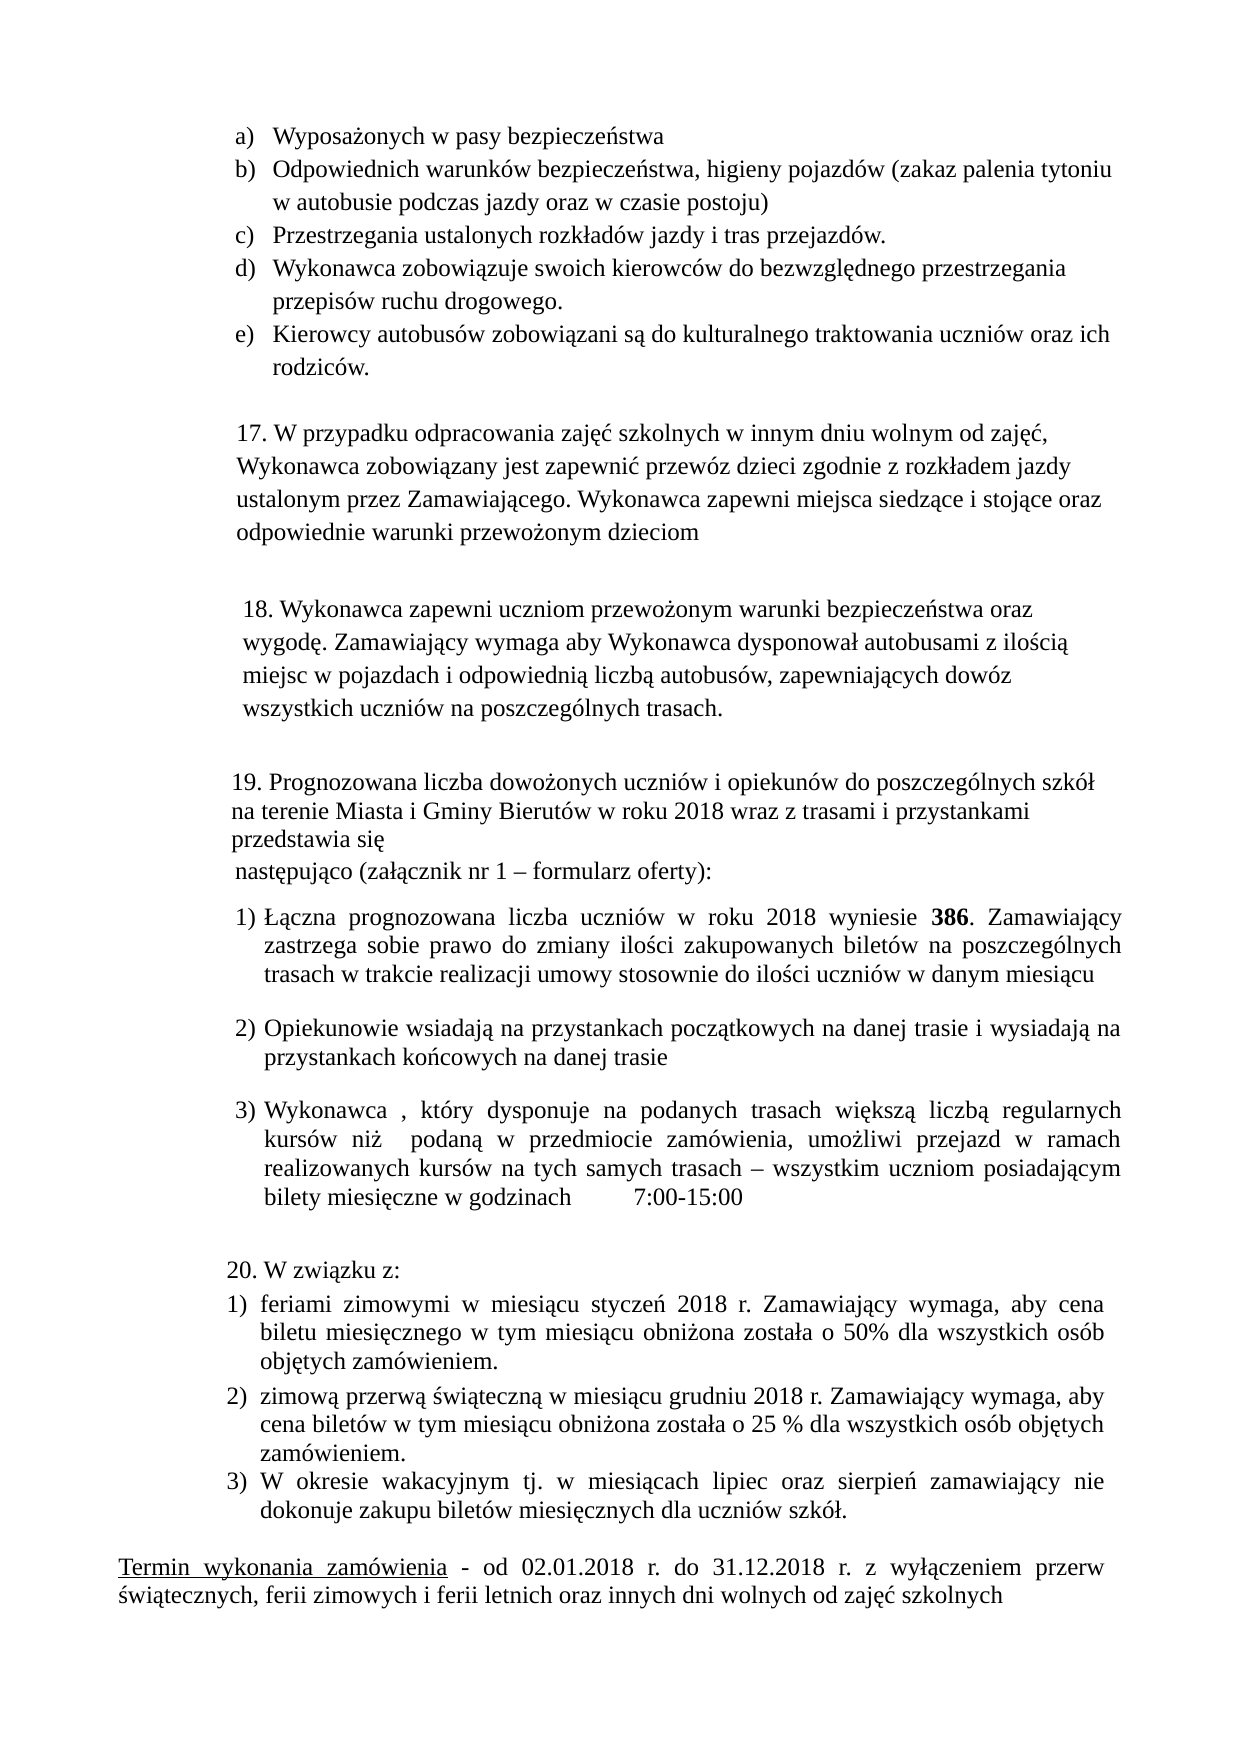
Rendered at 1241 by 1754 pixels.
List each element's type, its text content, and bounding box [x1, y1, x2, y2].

list Kierowcy autobusów zobowiązani są do kulturalnego traktowania uczniów oraz ich rodziców. [235, 316, 1122, 382]
list Łączna prognozowana liczba uczniów w roku 2018 wyniesie 386. Zamawiający zastrzega sobie prawo do zmiany ilości zakupowanych biletów na poszczególnych trasach w trakcie realizacji umowy stosownie do ilości uczniów w danym miesiącu [235, 902, 1122, 988]
list Wykonawca zobowiązuje swoich kierowców do bezwzględnego przestrzegania przepisów ruchu drogowego. [235, 250, 1122, 316]
list feriami zimowymi w miesiącu styczeń 2018 r. Zamawiający wymaga, aby cena biletu miesięcznego w tym miesiącu obniżona została o 50% dla wszystkich osób objętych zamówieniem. [226, 1289, 1105, 1375]
list Wyposażonych w pasy bezpieczeństwa [235, 118, 1122, 151]
text Termin wykonania zamówienia - od 02.01.2018 r. do 31.12.2018 r. z wyłączeniem przerw świątecznych, ferii zimowych i ferii letnich oraz innych dni wolnych od zajęć szkolnych [118, 1553, 1105, 1610]
list Odpowiednich warunków bezpieczeństwa, higieny pojazdów (zakaz palenia tytoniu w autobusie podczas jazdy oraz w czasie postoju) [235, 151, 1122, 217]
text następująco (załącznik nr 1 – formularz oferty): [235, 853, 1122, 886]
list Wykonawca , który dysponuje na podanych trasach większą liczbą regularnych kursów niż podaną w przedmiocie zamówienia, umożliwi przejazd w ramach realizowanych kursów na tych samych trasach – wszystkim uczniom posiadającym bilety miesięczne w godzinach 7:00-15:00 [235, 1096, 1122, 1211]
text 20. W związku z: [153, 1236, 1122, 1289]
text 19. Prognozowana liczba dowożonych uczniów i opiekunów do poszczególnych szkół na terenie Miasta i Gminy Bierutów w roku 2018 wraz z trasami i przystankami przedstawia się [231, 767, 1122, 853]
list Opiekunowie wsiadają na przystankach początkowych na danej trasie i wysiadają na przystankach końcowych na danej trasie [235, 1013, 1122, 1071]
list Przestrzegania ustalonych rozkładów jazdy i tras przejazdów. [235, 217, 1122, 250]
list zimową przerwą świąteczną w miesiącu grudniu 2018 r. Zamawiający wymaga, aby cena biletów w tym miesiącu obniżona została o 25 % dla wszystkich osób objętych zamówieniem. [226, 1381, 1105, 1467]
list W okresie wakacyjnym tj. w miesiącach lipiec oraz sierpień zamawiający nie dokonuje zakupu biletów miesięcznych dla uczniów szkół. [226, 1467, 1105, 1524]
text 17. W przypadku odpracowania zajęć szkolnych w innym dniu wolnym od zajęć, Wykonawca zobowiązany jest zapewnić przewóz dzieci zgodnie z rozkładem jazdy ustalonym przez Zamawiającego. Wykonawca zapewni miejsca siedzące i stojące oraz odpowiednie warunki przewożonym dzieciom [236, 415, 1122, 547]
text 18. Wykonawca zapewni uczniom przewożonym warunki bezpieczeństwa oraz wygodę. Zamawiający wymaga aby Wykonawca dysponował autobusami z ilością miejsc w pojazdach i odpowiednią liczbą autobusów, zapewniających dowóz wszystkich uczniów na poszczególnych trasach. [242, 591, 1122, 723]
